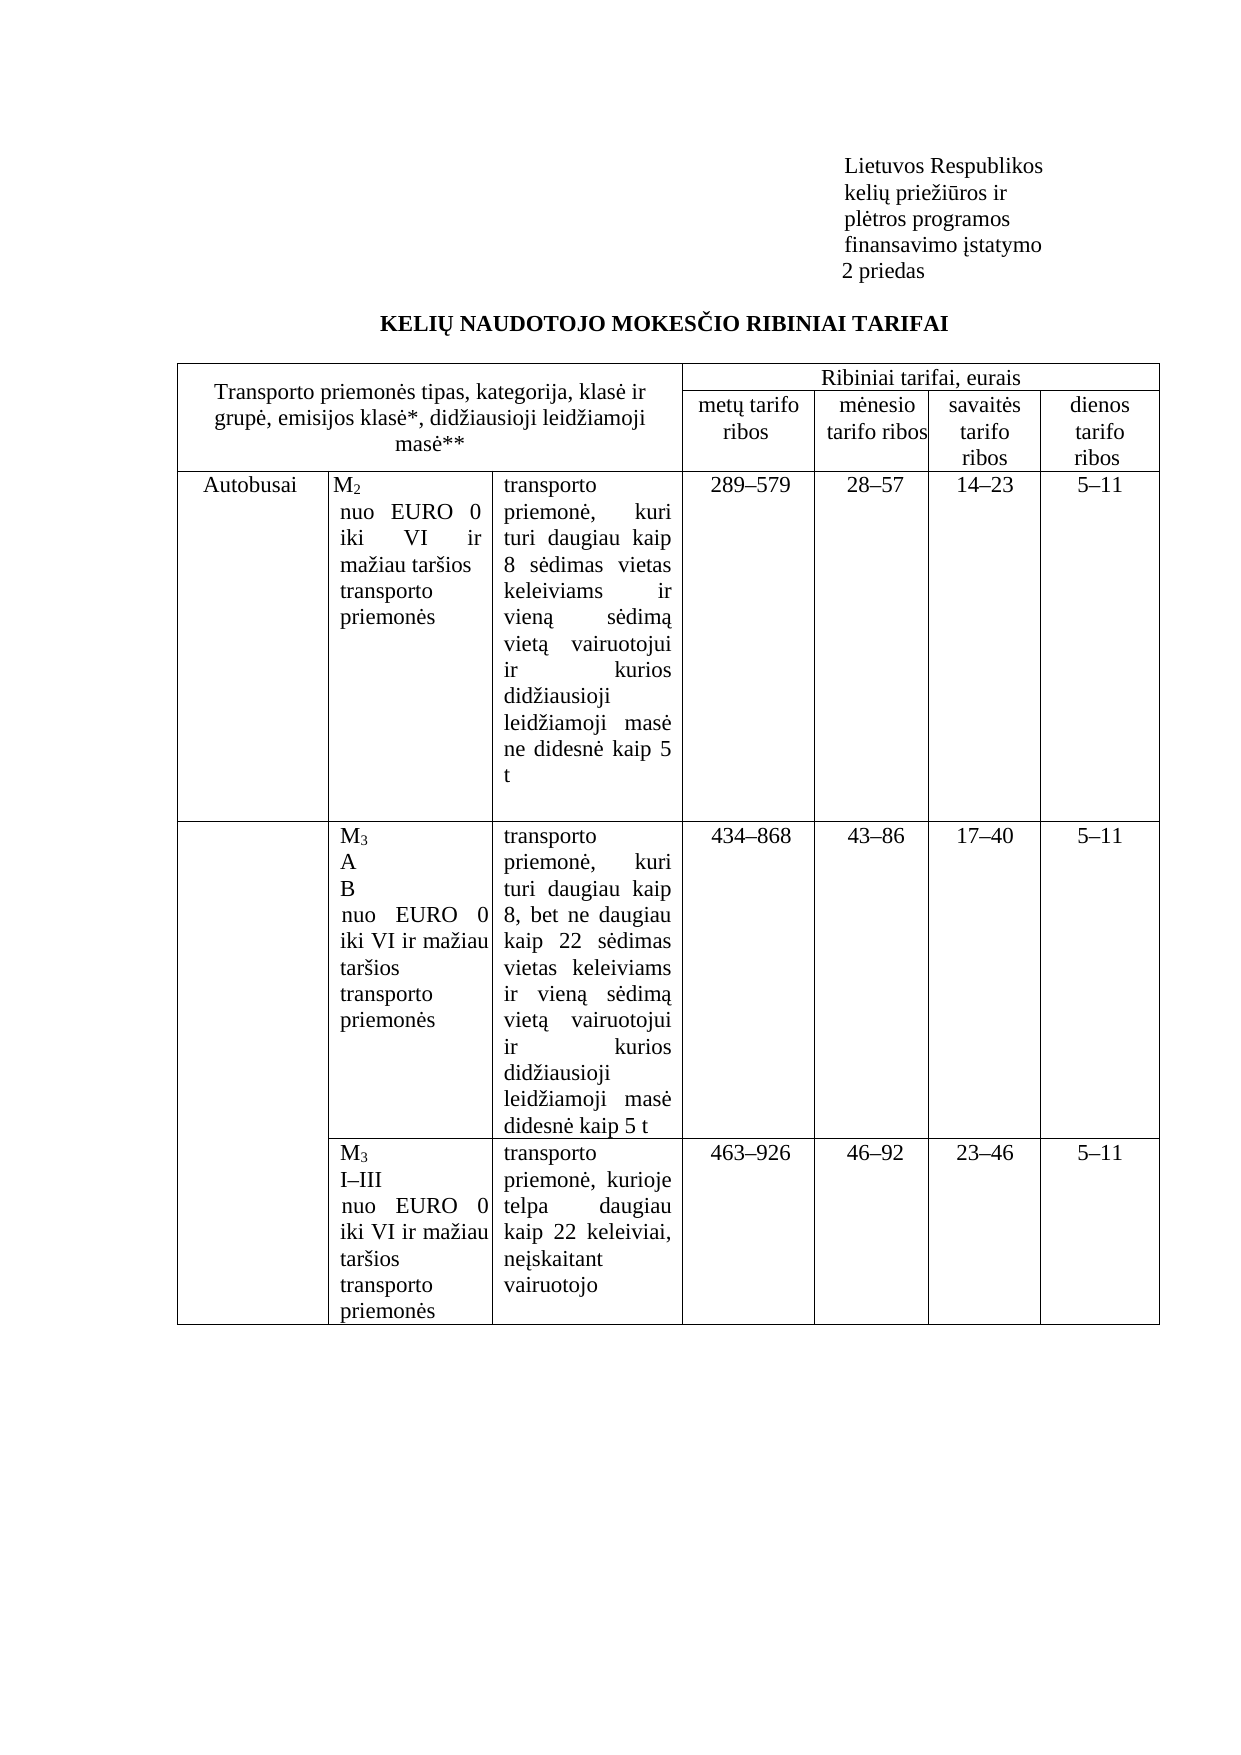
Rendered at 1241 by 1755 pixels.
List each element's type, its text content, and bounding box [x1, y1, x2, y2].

table_cell 14–23 [929, 472, 1040, 821]
table_cell 434–868 [683, 822, 814, 1138]
text kelių priežiūros ir [838, 178, 1152, 205]
table_cell [178, 1138, 328, 1324]
table_cell 17–40 [929, 822, 1040, 1138]
table_cell Autobusai [178, 472, 328, 821]
table_cell 43–86 [815, 822, 928, 1138]
table_cell transporto priemonė, kuri turi daugiau kaip 8, bet ne daugiau kaip 22 sėdimas vietas keleiviams ir vieną sėdimą vietą vairuotojui ir kurios didžiausioji leidžiamoji masė didesnė kaip 5 t [493, 822, 682, 1138]
table_header Ribiniai tarifai, eurais [683, 364, 1159, 390]
table_cell 5–11 [1041, 1139, 1159, 1324]
text Lietuvos Respublikos [838, 152, 1152, 178]
table_cell mėnesio tarifo ribos [815, 391, 928, 471]
table_cell M2 nuo EURO 0 iki VI ir mažiau taršios transporto priemonės [329, 472, 492, 821]
table_cell transporto priemonė, kurioje telpa daugiau kaip 22 keleiviai, neįskaitant vairuotojo [493, 1139, 682, 1324]
table_cell 463–926 [683, 1139, 814, 1324]
table_header Transporto priemonės tipas, kategorija, klasė ir grupė, emisijos klasė*, didžiausioji leidžiamoji masė** [178, 364, 682, 471]
table_cell M3 I–III nuo EURO 0 iki VI ir mažiau taršios transporto priemonės [329, 1139, 492, 1324]
text finansavimo įstatymo [838, 231, 1152, 258]
table_cell savaitės tarifo ribos [929, 391, 1040, 471]
table_cell 46–92 [815, 1139, 928, 1324]
table_cell 289–579 [683, 472, 814, 821]
table_cell dienos tarifo ribos [1041, 391, 1159, 471]
table_cell 28–57 [815, 472, 928, 821]
table_cell [178, 822, 328, 1138]
table_cell 23–46 [929, 1139, 1040, 1324]
text 2 priedas [755, 258, 1152, 284]
table_cell metų tarifo ribos [683, 391, 814, 471]
table_cell transporto priemonė, kuri turi daugiau kaip 8 sėdimas vietas keleiviams ir vieną sėdimą vietą vairuotojui ir kurios didžiausioji leidžiamoji masė ne didesnė kaip 5 t [493, 472, 682, 821]
text plėtros programos [838, 205, 1152, 231]
text KELIŲ NAUDOTOJO MOKESČIO RIBINIAI TARIFAI [177, 310, 1152, 337]
table_cell 5–11 [1041, 822, 1159, 1138]
table_cell 5–11 [1041, 472, 1159, 821]
table_cell M3 A B nuo EURO 0 iki VI ir mažiau taršios transporto priemonės [329, 822, 492, 1138]
